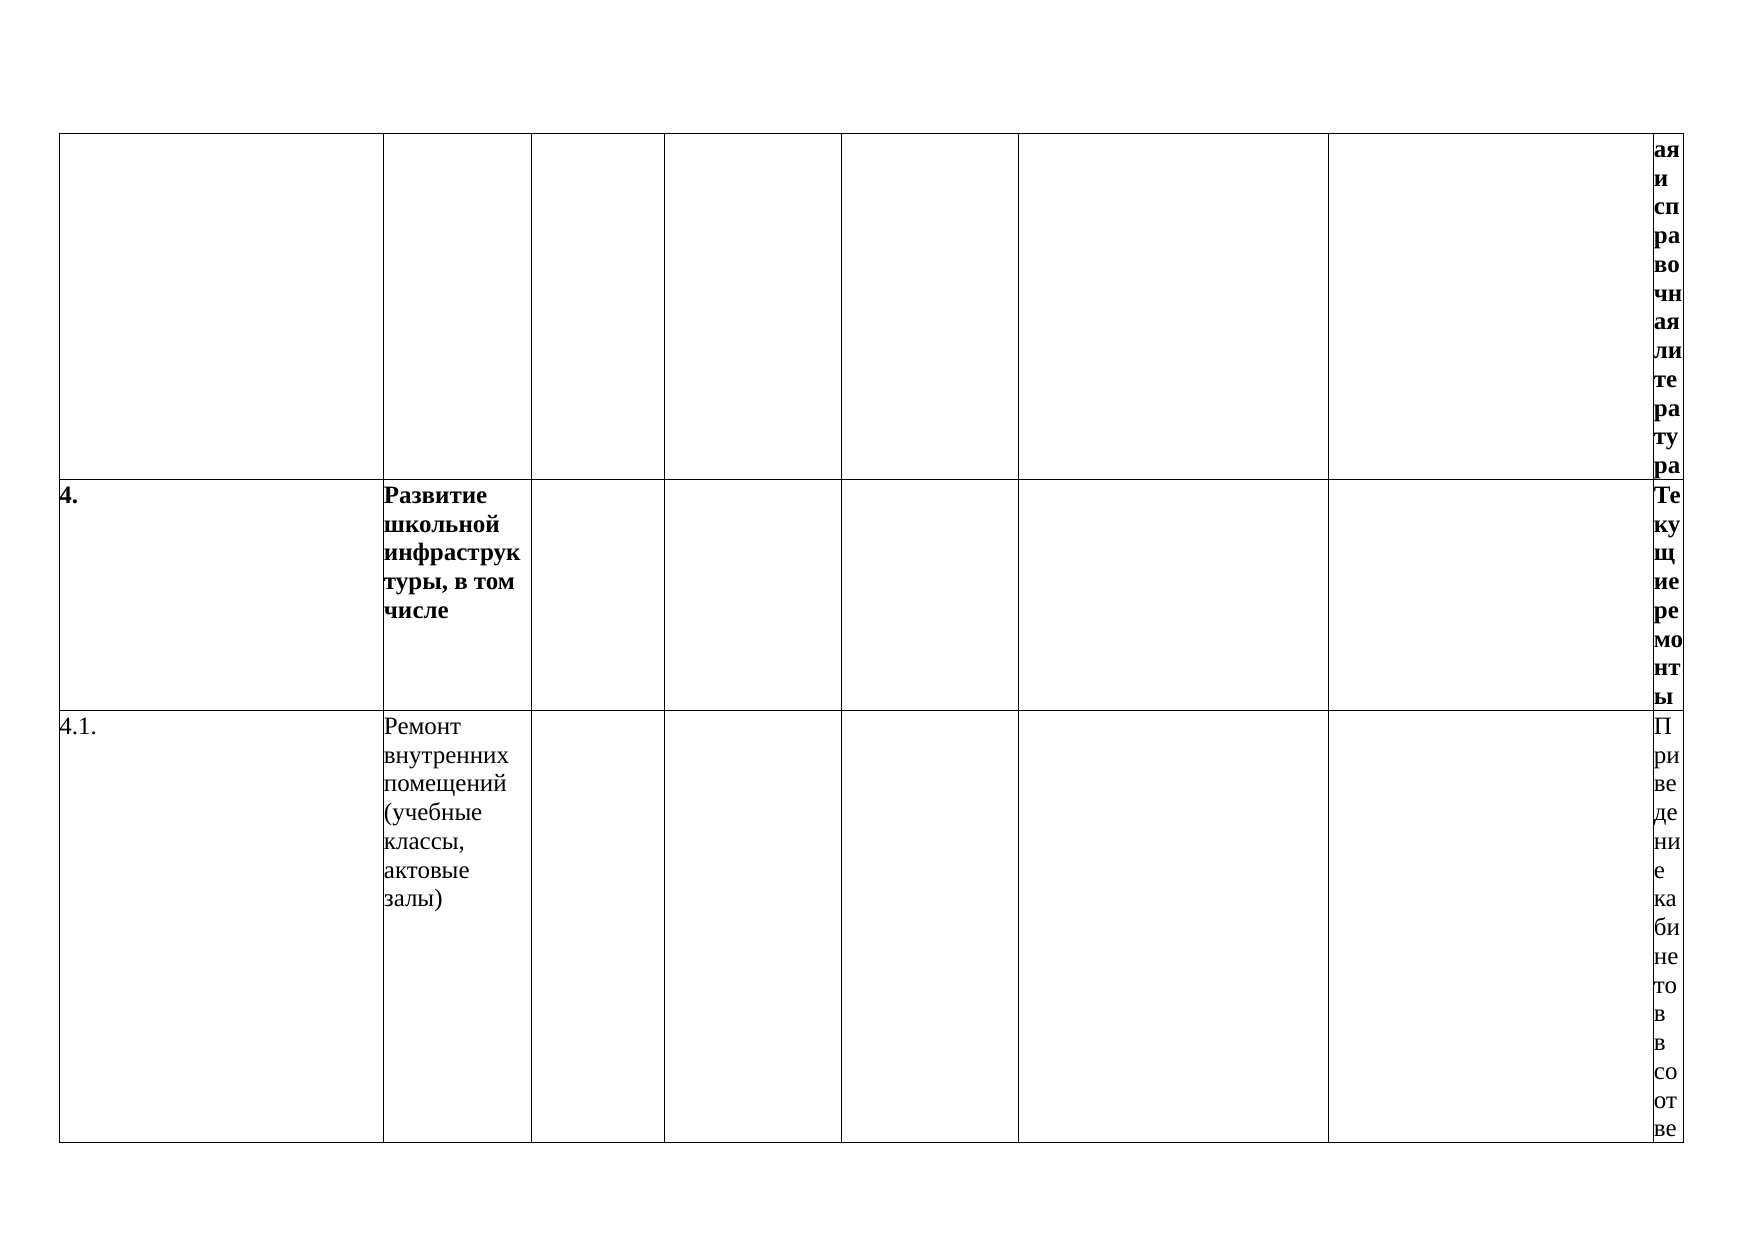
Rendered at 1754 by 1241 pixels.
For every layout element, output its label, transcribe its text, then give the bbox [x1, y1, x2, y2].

table_cell Ремонт внутренних помещений (учебные классы, актовые залы) [384, 711, 531, 1142]
table_cell [1019, 134, 1328, 479]
table_cell [665, 134, 841, 479]
table_cell [1329, 711, 1653, 1142]
table_cell [842, 480, 1018, 710]
table_cell 4. [60, 480, 383, 710]
table_cell [532, 711, 664, 1142]
table_cell [532, 134, 664, 479]
table_cell [1019, 711, 1328, 1142]
table_cell [665, 480, 841, 710]
table_cell [60, 134, 383, 479]
table_cell 4.1. [60, 711, 383, 1142]
table_cell [1329, 480, 1653, 710]
table_cell [842, 134, 1018, 479]
table_cell ая и справочная литература [1654, 134, 1683, 479]
table_cell Развитие школьной инфраструктуры, в том числе [384, 480, 531, 710]
table_cell [665, 711, 841, 1142]
table_cell Приведение кабинетов в соотве [1654, 711, 1683, 1142]
table_cell [842, 711, 1018, 1142]
table_cell [532, 480, 664, 710]
table_cell Текущие ремонты [1654, 480, 1683, 710]
table_cell [384, 134, 531, 479]
table_cell [1329, 134, 1653, 479]
table_cell [1019, 480, 1328, 710]
